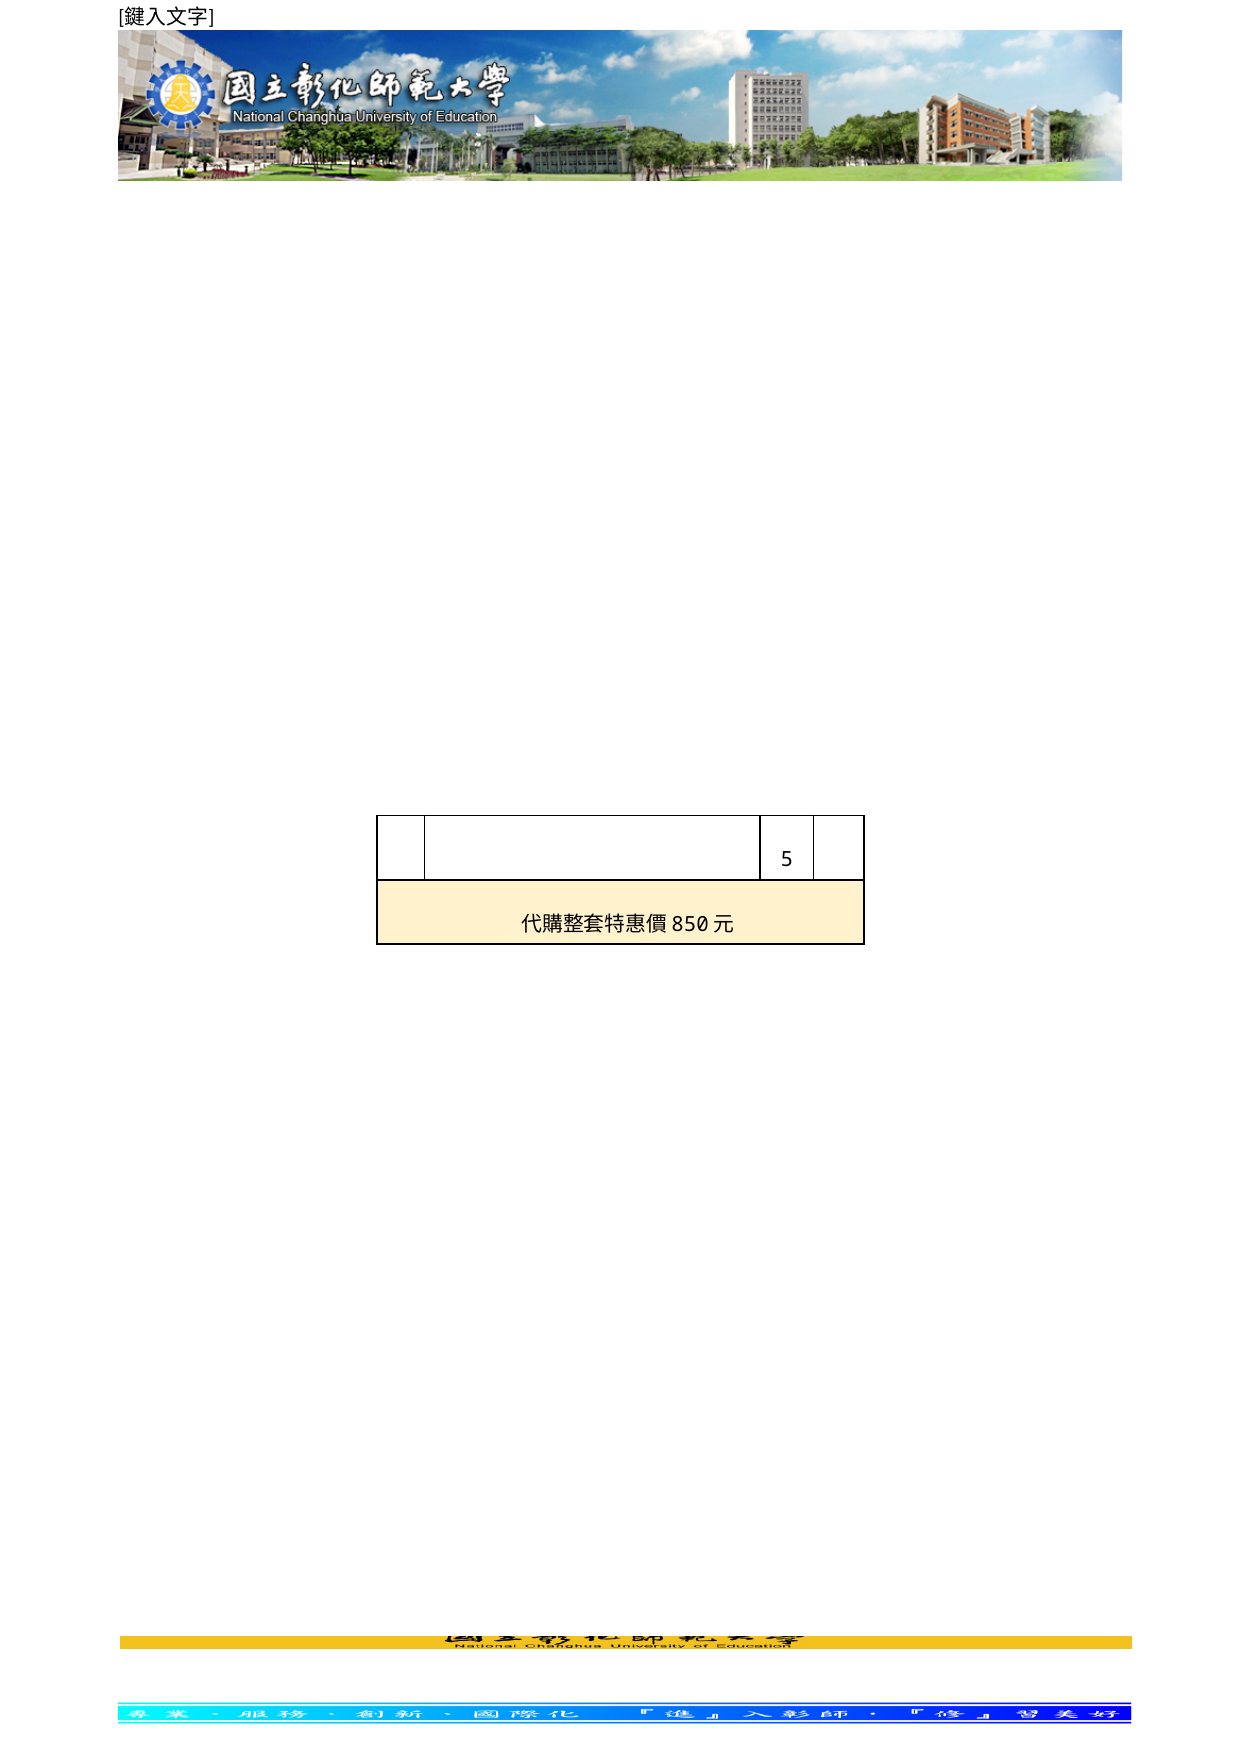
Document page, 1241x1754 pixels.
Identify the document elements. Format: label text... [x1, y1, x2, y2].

table_cell [425, 816, 759, 879]
table_cell [378, 816, 424, 879]
table_cell 5 [761, 816, 813, 879]
table_cell [814, 816, 863, 879]
table_cell 代購整套特惠價850元 [378, 881, 863, 943]
